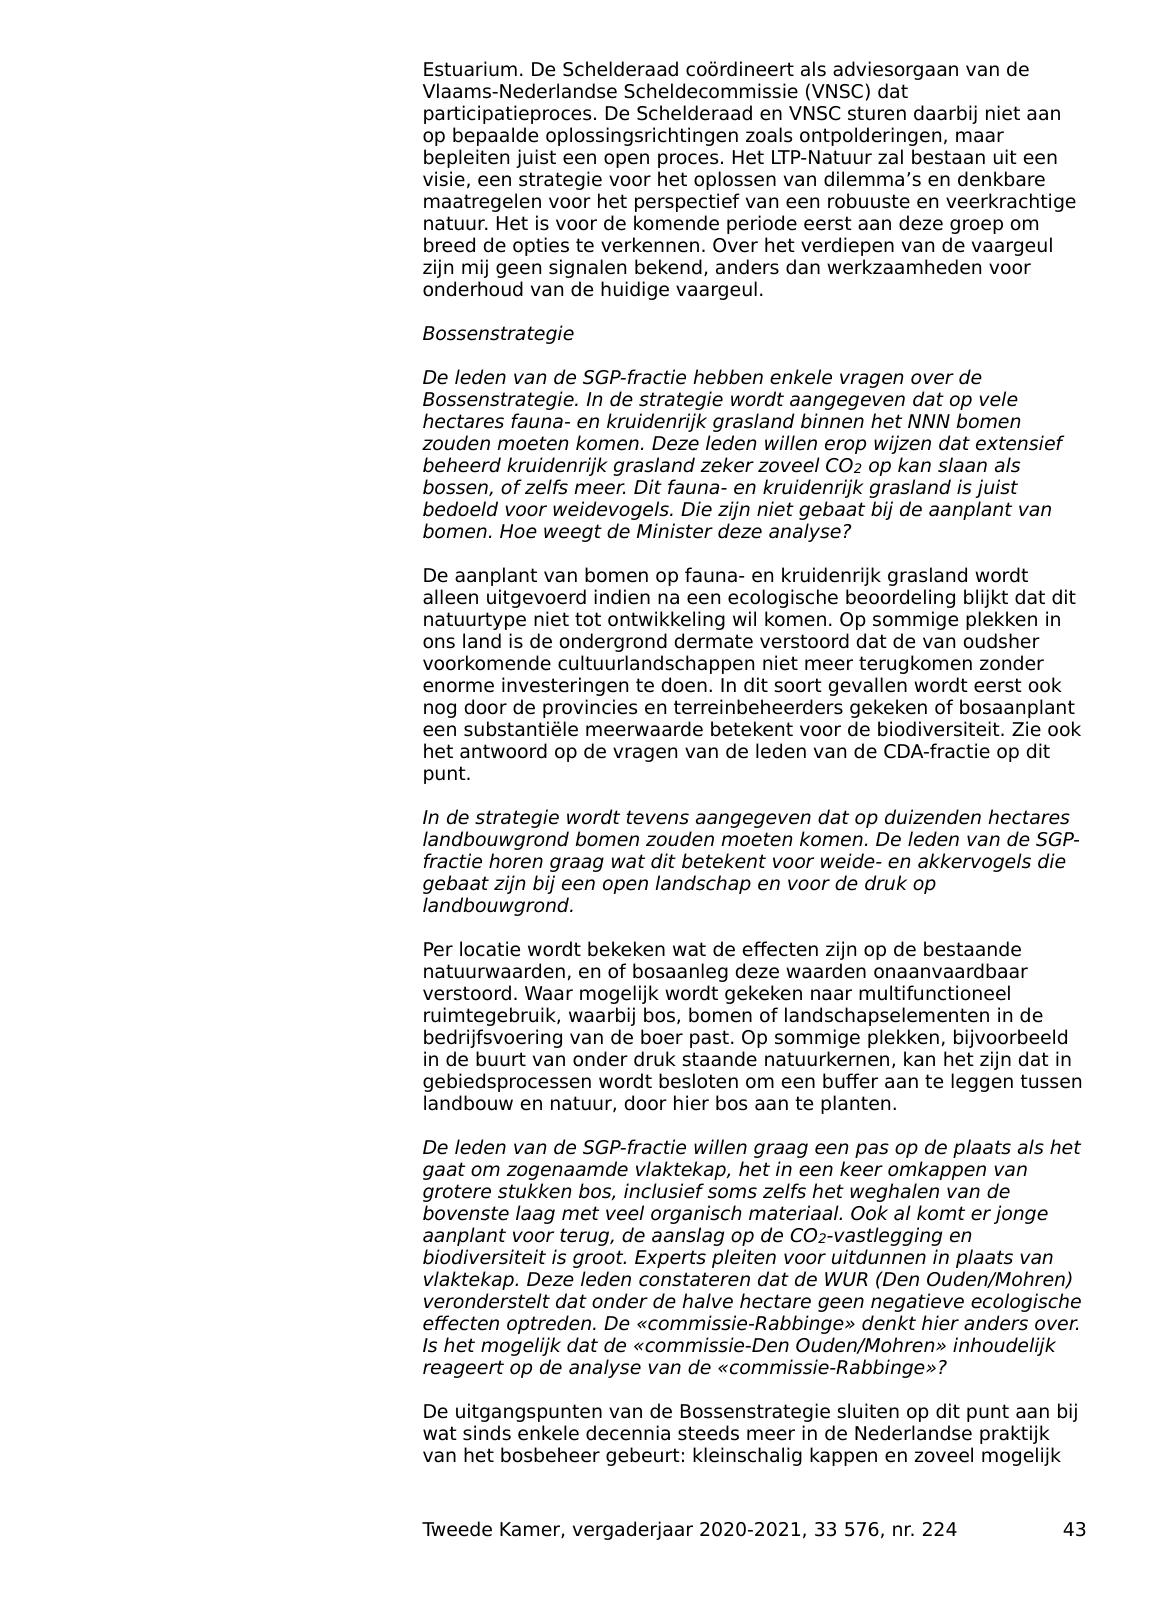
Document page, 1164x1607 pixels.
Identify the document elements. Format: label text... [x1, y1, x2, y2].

text Estuarium. De Schelderaad coördineert als adviesorgaan van de Vlaams-Nederlandse Scheldecommissie (VNSC) dat participatieproces. De Schelderaad en VNSC sturen daarbij niet aan op bepaalde oplossingsrichtingen zoals ontpolderingen, maar bepleiten juist een open proces. Het LTP-Natuur zal bestaan uit een visie, een strategie voor het oplossen van dilemma’s en denkbare maatregelen voor het perspectief van een robuuste en veerkrachtige natuur. Het is voor de komende periode eerst aan deze groep om breed de opties te verkennen. Over het verdiepen van de vaargeul zijn mij geen signalen bekend, anders dan werkzaamheden voor onderhoud van de huidige vaargeul. [422, 59, 1087, 301]
text In de strategie wordt tevens aangegeven dat op duizenden hectares landbouwgrond bomen zouden moeten komen. De leden van de SGP-fractie horen graag wat dit betekent voor weide- en akkervogels die gebaat zijn bij een open landschap en voor de druk op landbouwgrond. [422, 807, 1087, 917]
text De leden van de SGP-fractie willen graag een pas op de plaats als het gaat om zogenaamde vlaktekap, het in een keer omkappen van grotere stukken bos, inclusief soms zelfs het weghalen van de bovenste laag met veel organisch materiaal. Ook al komt er jonge aanplant voor terug, de aanslag op de CO2-vastlegging en biodiversiteit is groot. Experts pleiten voor uitdunnen in plaats van vlaktekap. Deze leden constateren dat de WUR (Den Ouden/Mohren) veronderstelt dat onder de halve hectare geen negatieve ecologische effecten optreden. De «commissie-Rabbinge» denkt hier anders over. Is het mogelijk dat de «commissie-Den Ouden/Mohren» inhoudelijk reageert op de analyse van de «commissie-Rabbinge»? [422, 1137, 1087, 1379]
text De leden van de SGP-fractie hebben enkele vragen over de Bossenstrategie. In de strategie wordt aangegeven dat op vele hectares fauna- en kruidenrijk grasland binnen het NNN bomen zouden moeten komen. Deze leden willen erop wijzen dat extensief beheerd kruidenrijk grasland zeker zoveel CO2 op kan slaan als bossen, of zelfs meer. Dit fauna- en kruidenrijk grasland is juist bedoeld voor weidevogels. Die zijn niet gebaat bij de aanplant van bomen. Hoe weegt de Minister deze analyse? [422, 367, 1087, 543]
text De aanplant van bomen op fauna- en kruidenrijk grasland wordt alleen uitgevoerd indien na een ecologische beoordeling blijkt dat dit natuurtype niet tot ontwikkeling wil komen. Op sommige plekken in ons land is de ondergrond dermate verstoord dat de van oudsher voorkomende cultuurlandschappen niet meer terugkomen zonder enorme investeringen te doen. In dit soort gevallen wordt eerst ook nog door de provincies en terreinbeheerders gekeken of bosaanplant een substantiële meerwaarde betekent voor de biodiversiteit. Zie ook het antwoord op de vragen van de leden van de CDA-fractie op dit punt. [422, 565, 1087, 785]
text Per locatie wordt bekeken wat de effecten zijn op de bestaande natuurwaarden, en of bosaanleg deze waarden onaanvaardbaar verstoord. Waar mogelijk wordt gekeken naar multifunctioneel ruimtegebruik, waarbij bos, bomen of landschapselementen in de bedrijfsvoering van de boer past. Op sommige plekken, bijvoorbeeld in de buurt van onder druk staande natuurkernen, kan het zijn dat in gebiedsprocessen wordt besloten om een buffer aan te leggen tussen landbouw en natuur, door hier bos aan te planten. [422, 939, 1087, 1115]
text De uitgangspunten van de Bossenstrategie sluiten op dit punt aan bij wat sinds enkele decennia steeds meer in de Nederlandse praktijk van het bosbeheer gebeurt: kleinschalig kappen en zoveel mogelijk [422, 1401, 1087, 1467]
subtitle Bossenstrategie [422, 323, 1087, 345]
